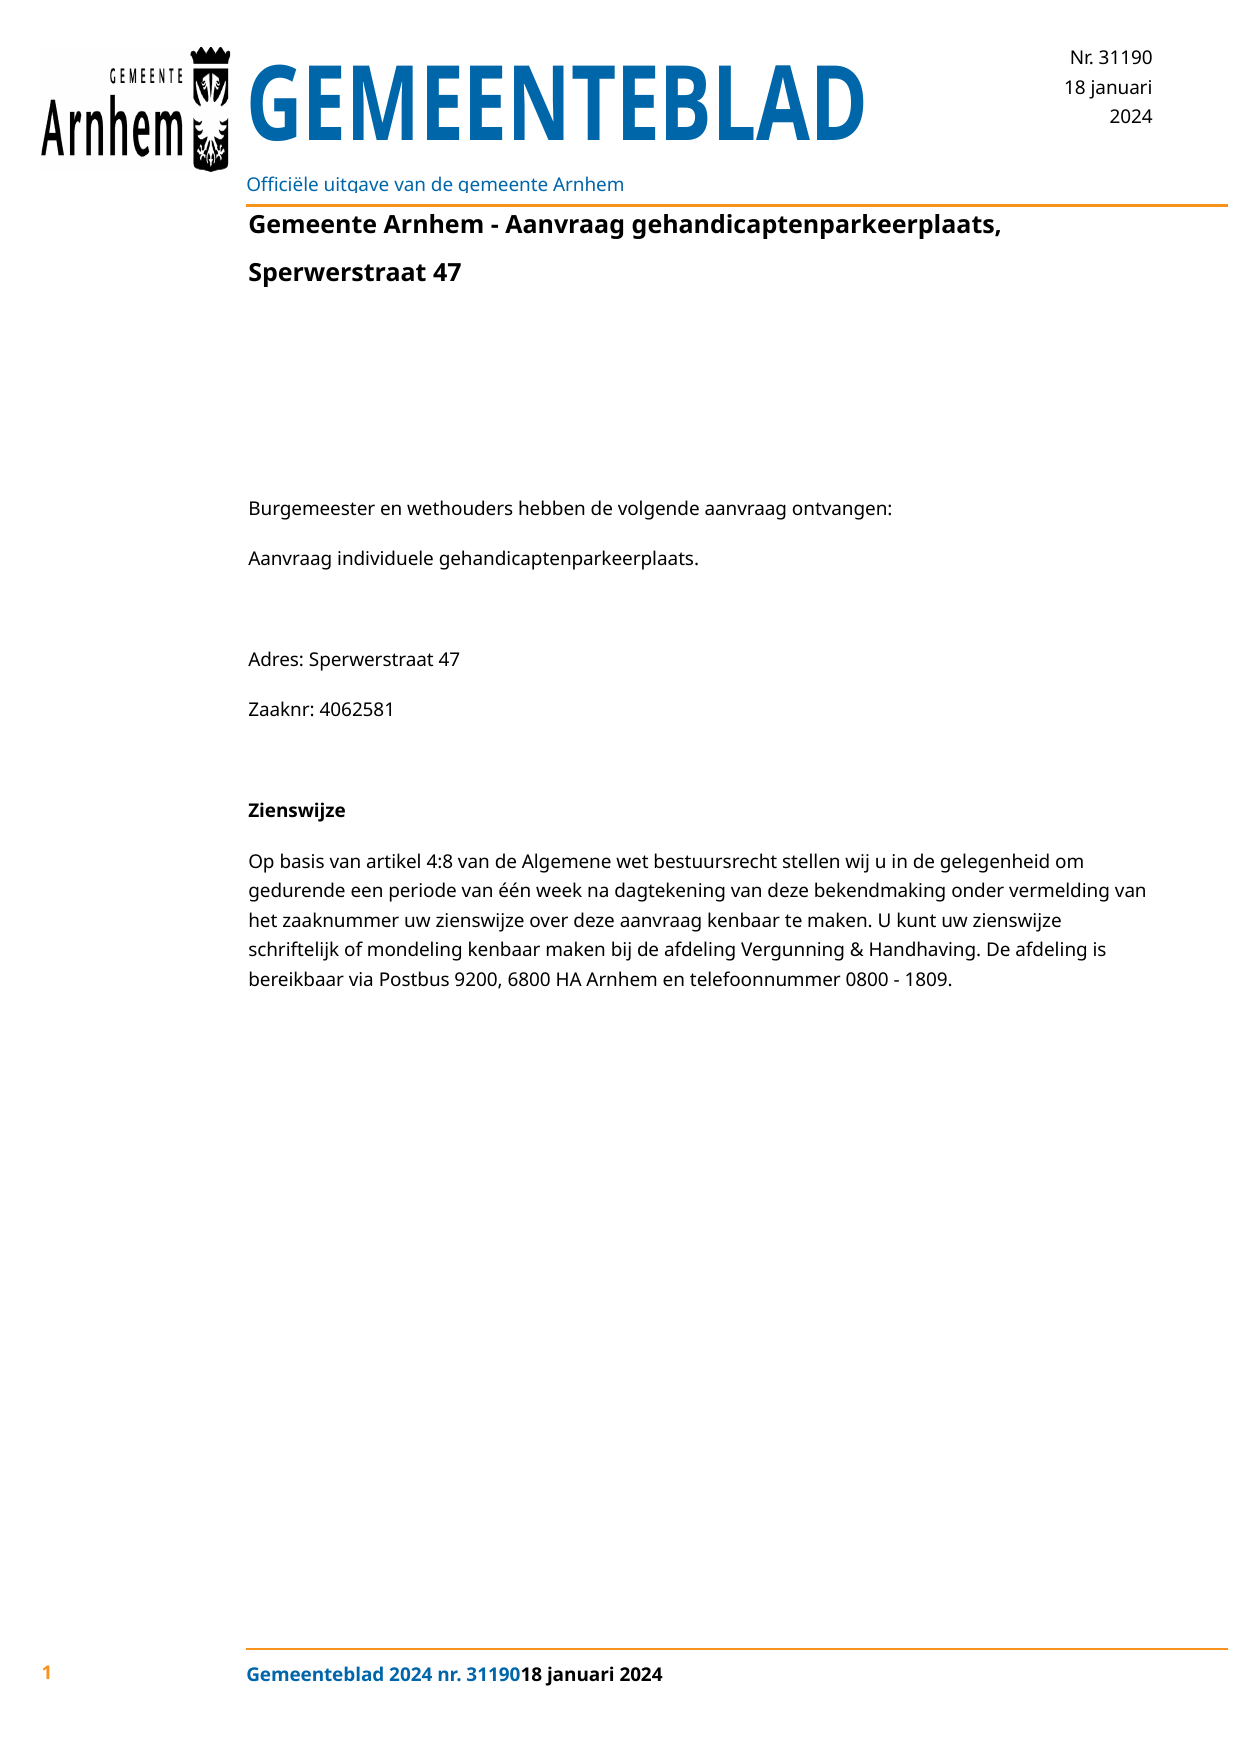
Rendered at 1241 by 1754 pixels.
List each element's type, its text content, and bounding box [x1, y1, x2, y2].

text Zaaknr: 4062581 [248, 697, 1152, 722]
text Adres: Sperwerstraat 47 [248, 646, 1152, 672]
text Gemeente Arnhem - Aanvraag gehandicaptenparkeerplaats, Sperwerstraat 47 [248, 207, 1152, 288]
text Burgemeester en wethouders hebben de volgende aanvraag ontvangen: [248, 495, 1152, 521]
text Op basis van artikel 4:8 van de Algemene wet bestuursrecht stellen wij u in de gelegenheid om gedurende een periode van één week na dagtekening van deze bekendmaking onder vermelding van het zaaknummer uw zienswijze over deze aanvraag kenbaar te maken. U kunt uw zienswijze schriftelijk of mondeling kenbaar maken bij de afdeling Vergunning & Handhaving. De afdeling is bereikbaar via Postbus 9200, 6800 HA Arnhem en telefoonnummer 0800 - 1809. [248, 848, 1152, 992]
text Zienswijze [248, 797, 1152, 823]
picture [41, 47, 231, 172]
text Aanvraag individuele gehandicaptenparkeerplaats. [248, 545, 1152, 571]
